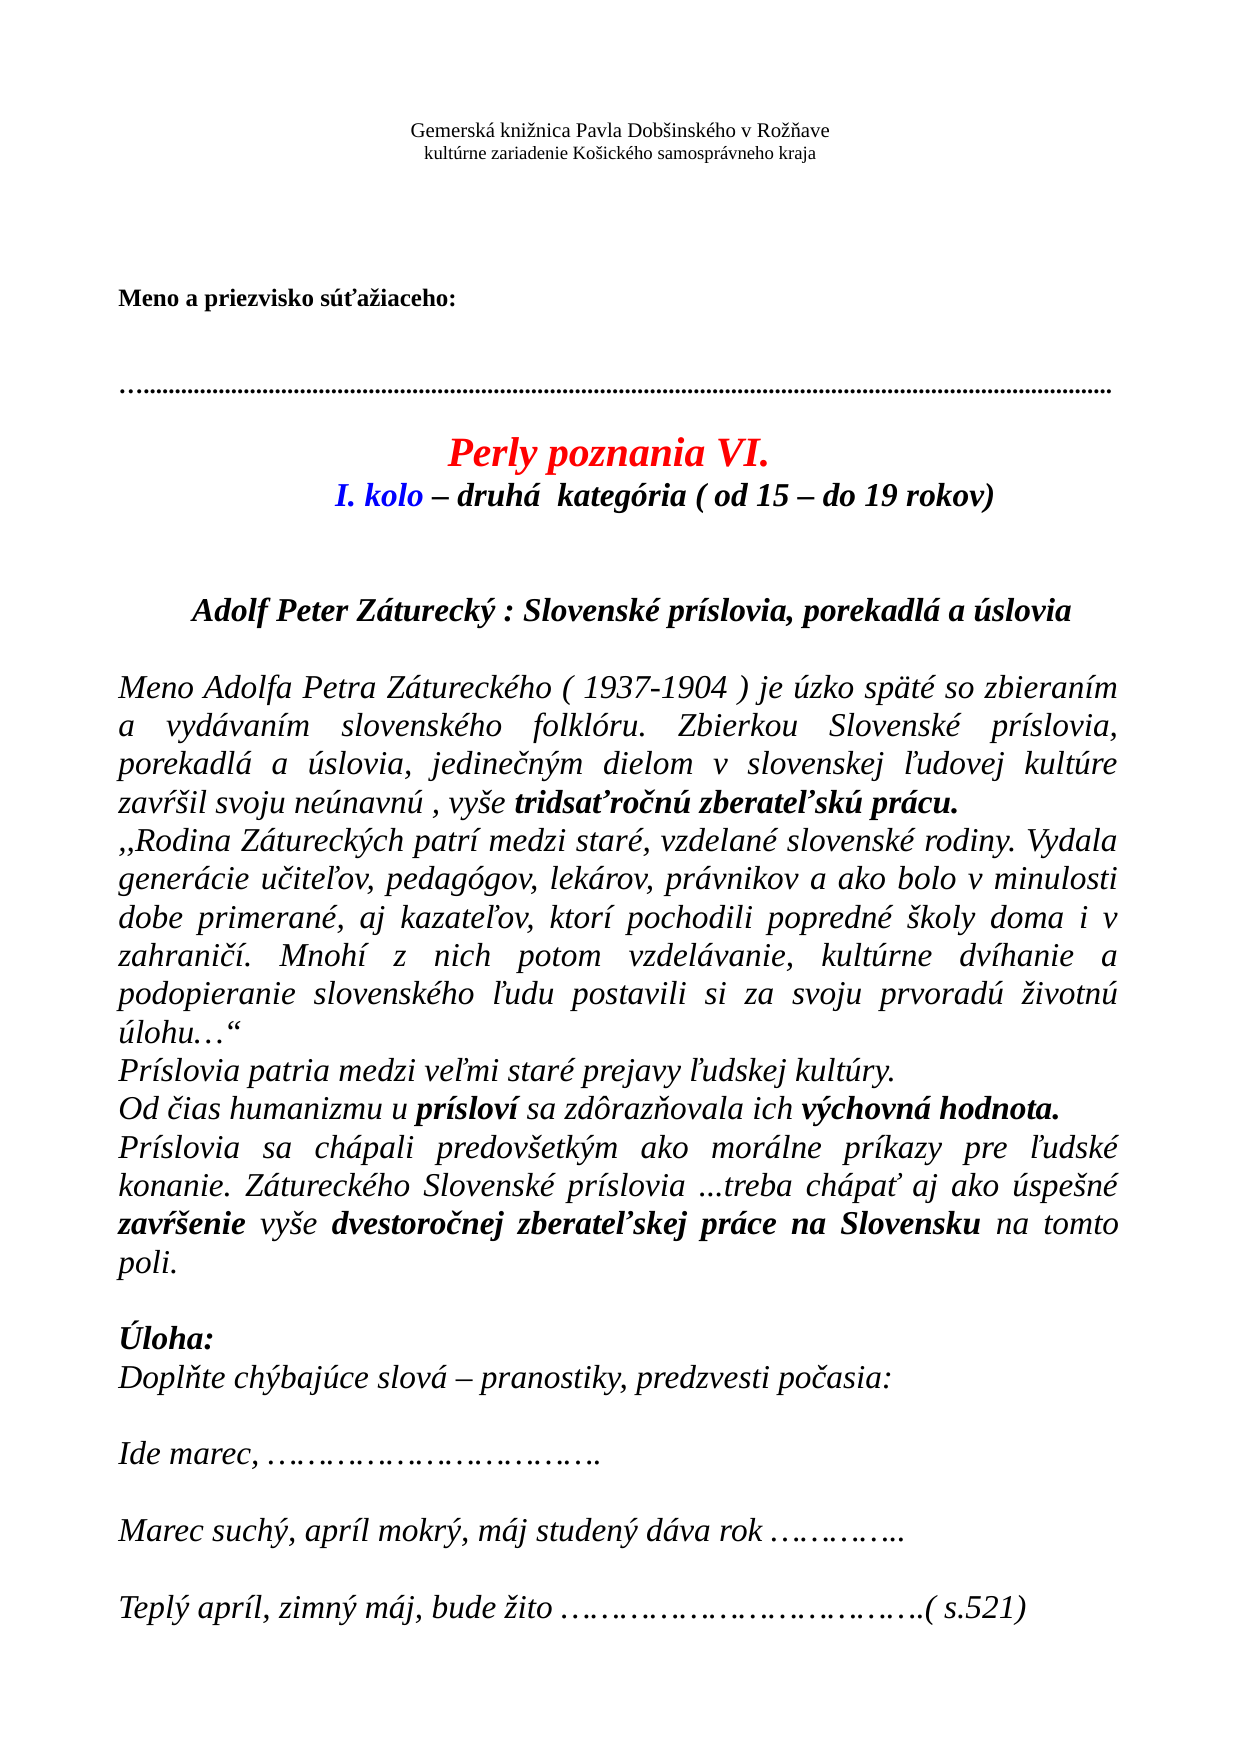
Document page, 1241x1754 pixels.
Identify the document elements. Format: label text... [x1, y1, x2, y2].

text Úloha: [118, 1318, 1122, 1357]
text …........................................................................................................................................................... [118, 370, 1122, 398]
text Adolf Peter Záturecký : Slovenské príslovia, porekadlá a úslovia [118, 590, 1122, 628]
text ,,Rodina Zátureckých patrí medzi staré, vzdelané slovenské rodiny. Vydala generácie učiteľov, pedagógov, lekárov, právnikov a ako bolo v minulosti dobe primerané, aj kazateľov, ktorí pochodili popredné školy doma i v zahraničí. Mnohí z nich potom vzdelávanie, kultúrne dvíhanie a podopieranie slovenského ľudu postavili si za svoju prvoradú životnú úlohu…“ [118, 820, 1122, 1050]
text Perly poznania VI. [118, 427, 1122, 475]
text Príslovia patria medzi veľmi staré prejavy ľudskej kultúry. [118, 1050, 1122, 1088]
text Marec suchý, apríl mokrý, máj studený dáva rok ………….. [118, 1510, 1122, 1548]
text Ide marec, ……………………………. [118, 1433, 1122, 1472]
text Doplňte chýbajúce slová – pranostiky, predzvesti počasia: [118, 1357, 1122, 1395]
text Meno Adolfa Petra Zátureckého ( 1937-1904 ) je úzko späté so zbieraním a vydávaním slovenského folklóru. Zbierkou Slovenské príslovia, porekadlá a úslovia, jedinečným dielom v slovenskej ľudovej kultúre zavŕšil svoju neúnavnú , vyše tridsaťročnú zberateľskú prácu. [118, 667, 1122, 820]
text I. kolo – druhá kategória ( od 15 – do 19 rokov) [118, 475, 1122, 513]
text Gemerská knižnica Pavla Dobšinského v Rožňave [118, 118, 1122, 142]
text Teplý apríl, zimný máj, bude žito ……………………………….( s.521) [118, 1587, 1122, 1625]
text kultúrne zariadenie Košického samosprávneho kraja [118, 142, 1122, 164]
text Príslovia sa chápali predovšetkým ako morálne príkazy pre ľudské konanie. Zátureckého Slovenské príslovia ...treba chápať aj ako úspešné zavŕšenie vyše dvestoročnej zberateľskej práce na Slovensku na tomto poli. [118, 1127, 1122, 1280]
text Od čias humanizmu u prísloví sa zdôrazňovala ich výchovná hodnota. [118, 1088, 1122, 1127]
text Meno a priezvisko súťažiaceho: [118, 283, 1122, 312]
